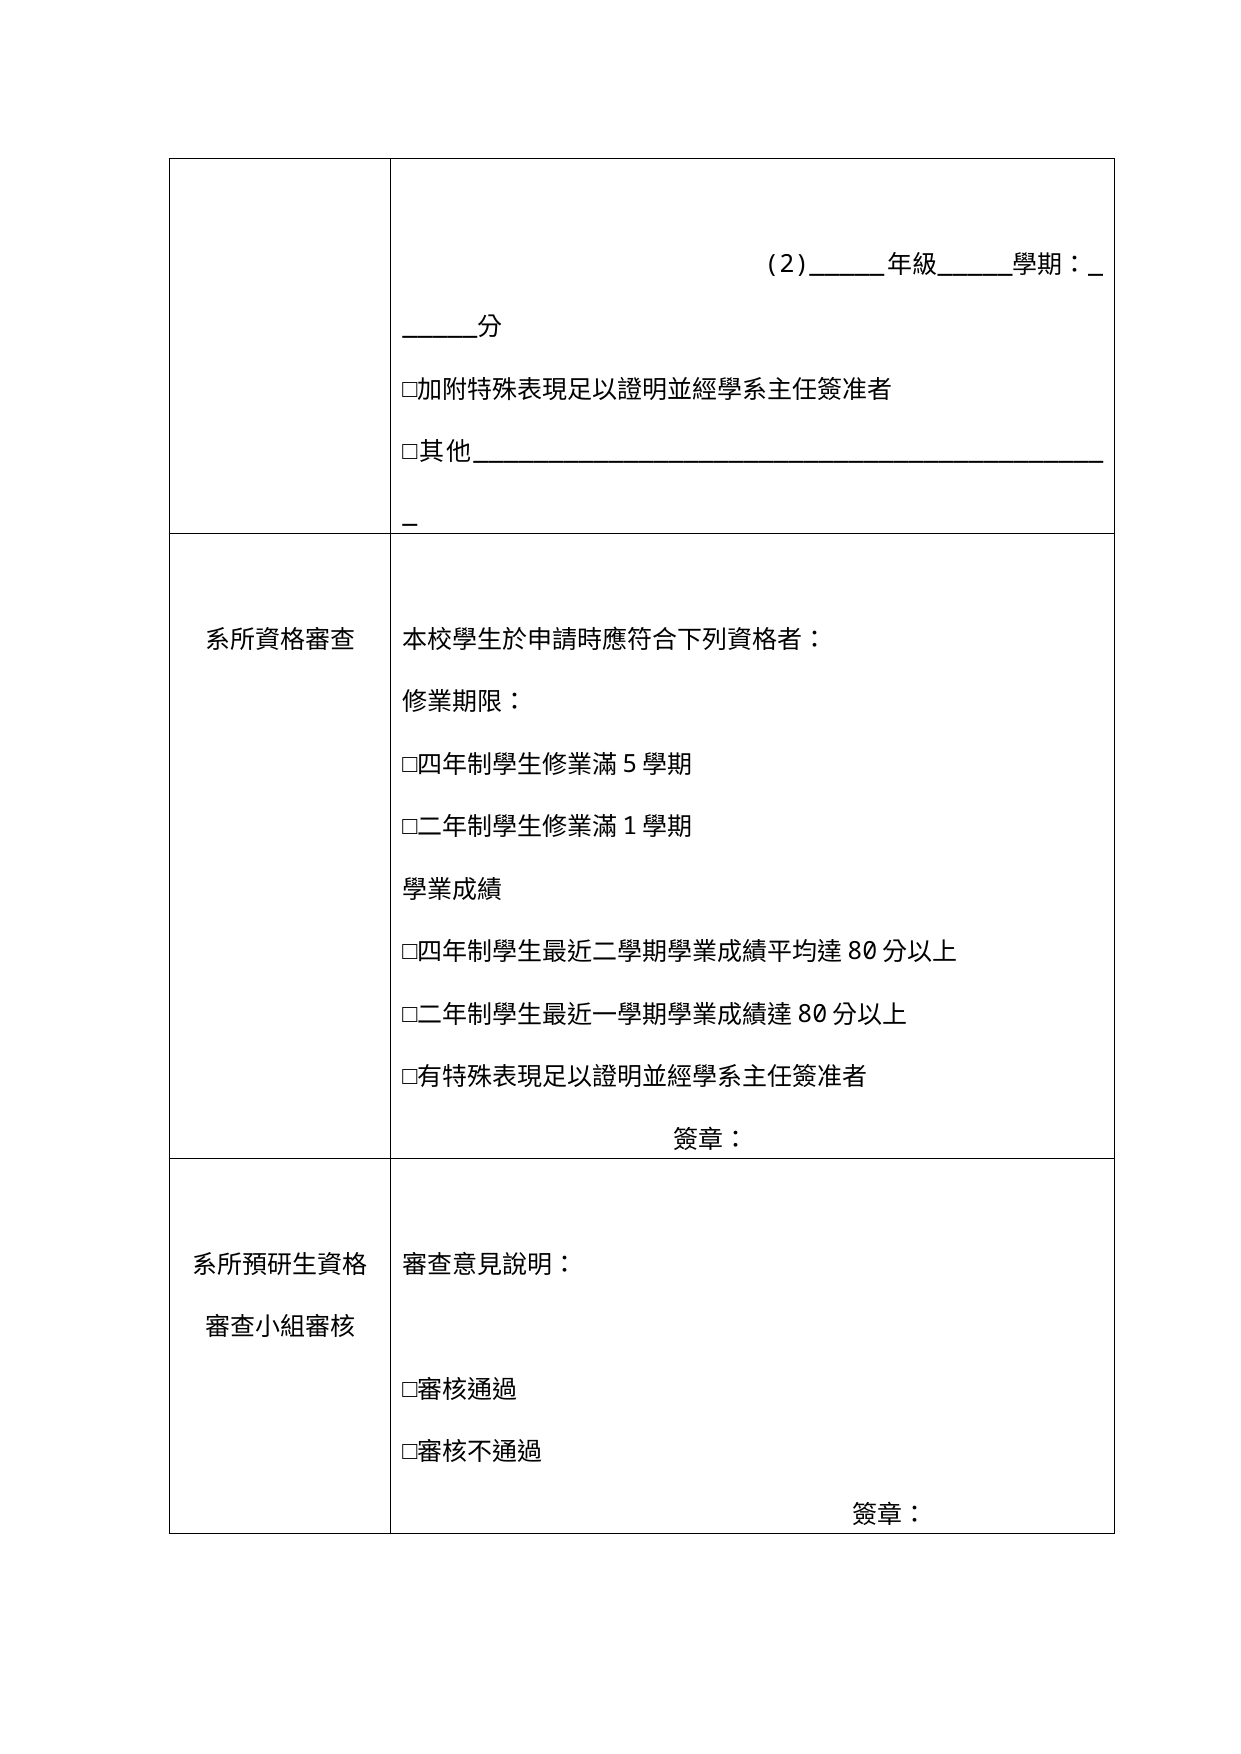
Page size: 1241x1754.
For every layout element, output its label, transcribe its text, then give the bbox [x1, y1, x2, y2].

table_cell 審查意見說明： □審核通過 □審核不通過 簽章： [391, 1159, 1114, 1533]
table_header [170, 159, 390, 533]
table_cell 系所預研生資格審查小組審核 [170, 1159, 390, 1533]
table_cell 系所資格審查 [170, 534, 390, 1158]
table_header (2)_____年級_____學期：______分 □加附特殊表現足以證明並經學系主任簽准者 □其他___________________________________________ [391, 159, 1114, 533]
table_cell 本校學生於申請時應符合下列資格者： 修業期限： □四年制學生修業滿5學期 □二年制學生修業滿1學期 學業成績 □四年制學生最近二學期學業成績平均達80分以上 □二年制學生最近一學期學業成績達80分以上 □有特殊表現足以證明並經學系主任簽准者 簽章： [391, 534, 1114, 1158]
